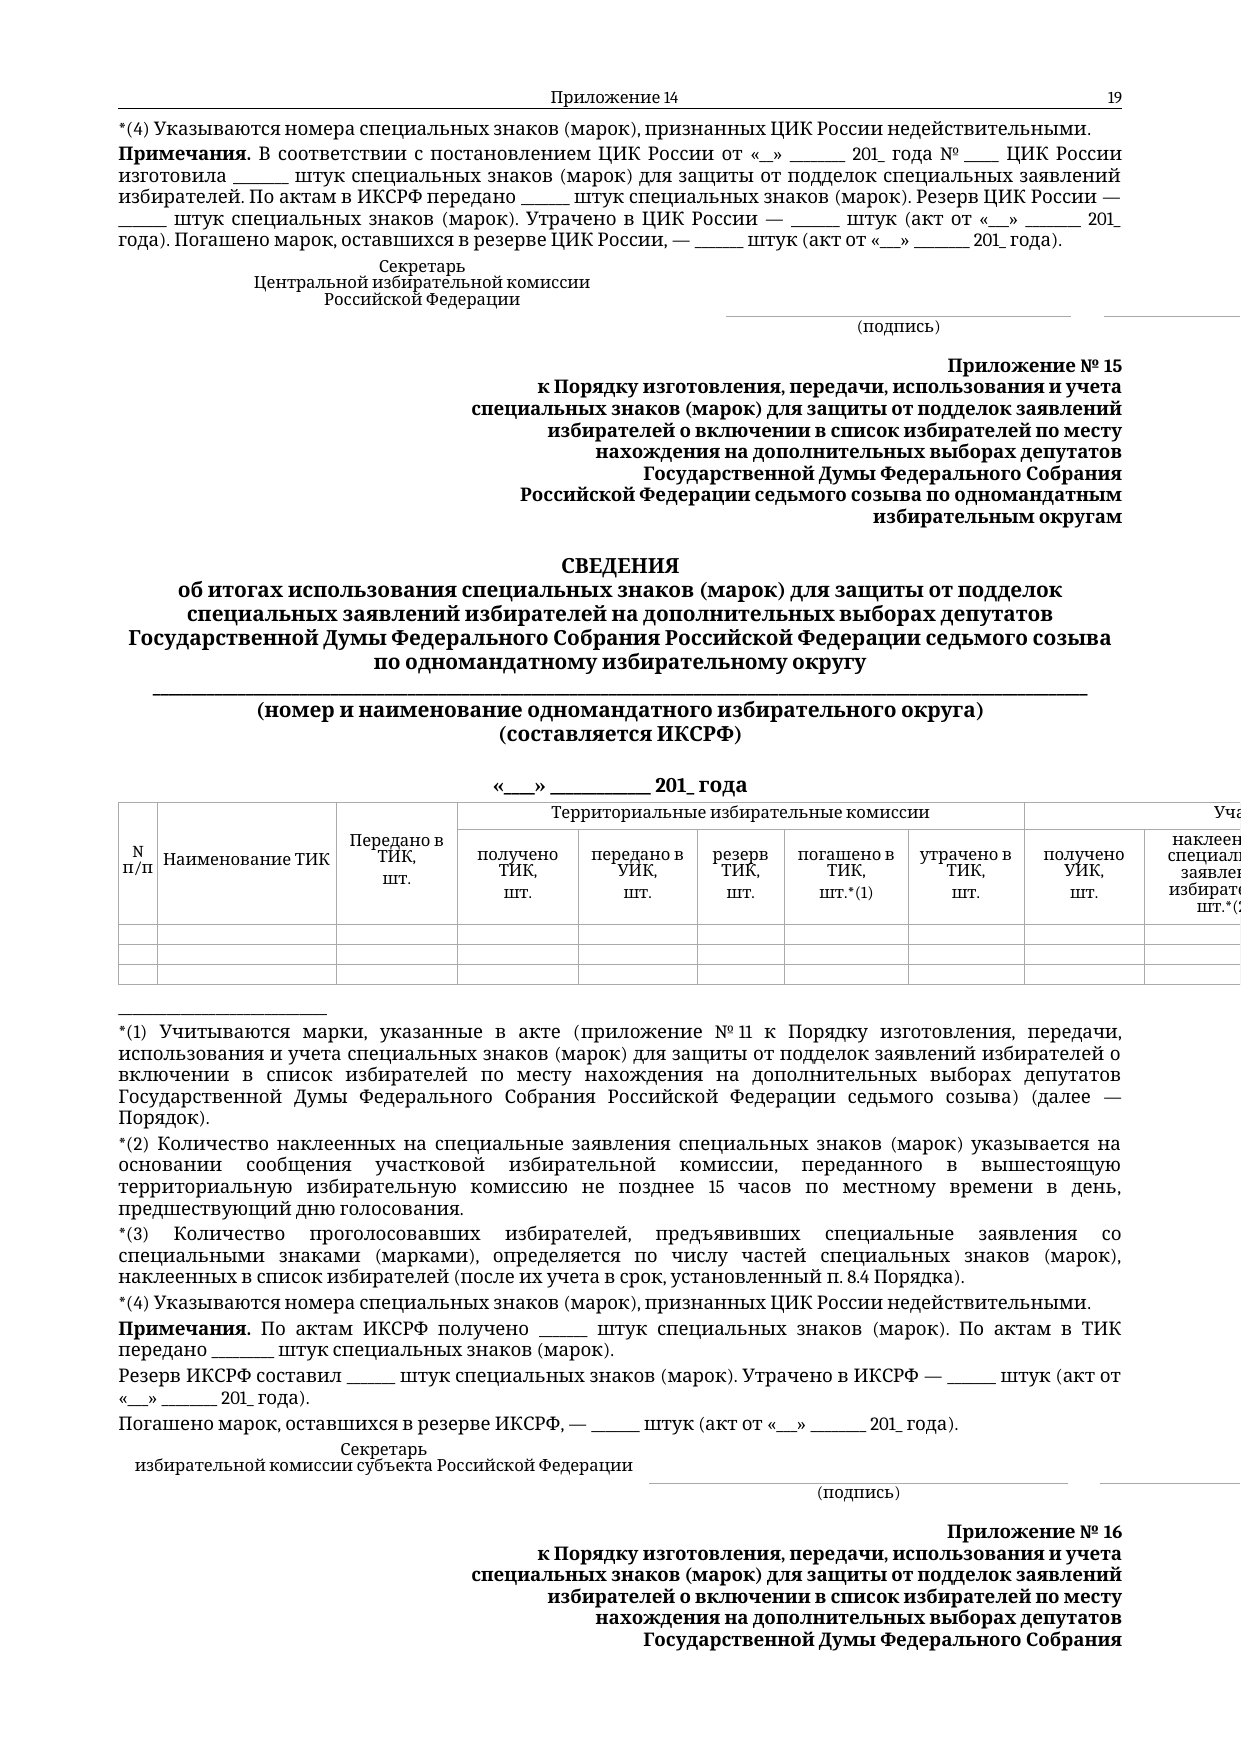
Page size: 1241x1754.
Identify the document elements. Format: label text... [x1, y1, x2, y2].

table_cell [785, 945, 908, 964]
table_cell [118, 1483, 649, 1509]
table_header Секретарь Центральной избирательной комиссии Российской Федерации [118, 256, 726, 316]
table_cell наклеено на специальные заявления избирателей, шт.*(2) [1145, 830, 1240, 923]
table_cell резерв ТИК, шт. [698, 830, 784, 923]
table_cell [118, 316, 726, 343]
table_header N п/п [119, 803, 157, 923]
table_cell получено УИК, шт. [1025, 830, 1144, 923]
table_cell [458, 945, 578, 964]
table_cell [579, 925, 697, 944]
table_cell [698, 965, 784, 984]
subtitle «____» _____________ 201_ года [118, 774, 1122, 798]
table_cell (подпись) [726, 317, 1071, 343]
text *(3) Количество проголосовавших избирателей, предъявивших специальные заявления со специальными знаками (марками), определяется по числу частей специальных знаков (марок), наклеенных в список избирателей (после их учета в срок, установленный п. 8.4 Порядка). [118, 1224, 1122, 1288]
table_cell получено ТИК, шт. [458, 830, 578, 923]
table_cell [337, 945, 457, 964]
table_cell [337, 925, 457, 944]
table_cell (подпись) [649, 1484, 1068, 1509]
table_header [1100, 1439, 1240, 1482]
table_cell [458, 925, 578, 944]
table_header Секретарь избирательной комиссии субъекта Российской Федерации [118, 1439, 649, 1482]
table_cell [1145, 945, 1240, 964]
table_cell [119, 925, 157, 944]
table_cell [1068, 1483, 1100, 1509]
table_header [1068, 1439, 1100, 1482]
table_header Территориальные избирательные комиссии [458, 803, 1024, 829]
text Приложение № 16 к Порядку изготовления, передачи, использования и учета специальных знаков (марок) для защиты от подделок заявлений избирателей о включении в список избирателей по месту нахождения на дополнительных выборах депутатов Государственной Думы Федерального Собрания [118, 1522, 1122, 1651]
table_cell [909, 945, 1024, 964]
text *(2) Количество наклеенных на специальные заявления специальных знаков (марок) указывается на основании сообщения участковой избирательной комиссии, переданного в вышестоящую территориальную избирательную комиссию не позднее 15 часов по местному времени в день, предшествующий дню голосования. [118, 1133, 1122, 1220]
table_cell [1071, 316, 1104, 343]
table_cell [579, 945, 697, 964]
table_cell погашено в ТИК, шт.*(1) [785, 830, 908, 923]
table_cell (фамилия, инициалы) [1104, 317, 1240, 343]
table_cell [698, 945, 784, 964]
table_header [1104, 256, 1240, 316]
text Примечания. В соответствии с постановлением ЦИК России от «__» ________ 201_ года № _____ ЦИК России изготовила ________ штук специальных знаков (марок) для защиты от подделок специальных заявлений избирателей. По актам в ИКСРФ передано _______ штук специальных знаков (марок). Резерв ЦИК России — _______ штук специальных знаков (марок). Утрачено в ЦИК России — _______ штук (акт от «___» ________ 201_ года). Погашено марок, оставшихся в резерве ЦИК России, — _______ штук (акт от «___» ________ 201_ года). [118, 144, 1122, 252]
table_header [649, 1439, 1068, 1482]
table_cell [909, 965, 1024, 984]
text *(1) Учитываются марки, указанные в акте (приложение № 11 к Порядку изготовления, передачи, использования и учета специальных знаков (марок) для защиты от подделок заявлений избирателей о включении в список избирателей по месту нахождения на дополнительных выборах депутатов Государственной Думы Федерального Собрания Российской Федерации седьмого созыва) (далее — Порядок). [118, 1021, 1122, 1129]
text Приложение № 15 к Порядку изготовления, передачи, использования и учета специальных знаков (марок) для защиты от подделок заявлений избирателей о включении в список избирателей по месту нахождения на дополнительных выборах депутатов Государственной Думы Федерального Собрания Российской Федерации седьмого созыва по одномандатным избирательным округам [118, 356, 1122, 528]
table_cell [1025, 945, 1144, 964]
table_header [726, 256, 1071, 316]
table_cell передано в УИК, шт. [579, 830, 697, 923]
table_cell [158, 965, 336, 984]
table_cell утрачено в ТИК, шт. [909, 830, 1024, 923]
table_header [1071, 256, 1104, 316]
text *(4) Указываются номера специальных знаков (марок), признанных ЦИК России недействительными. [118, 118, 1122, 139]
table_header Передано в ТИК, шт. [337, 803, 457, 923]
table_cell [1025, 925, 1144, 944]
table_cell [785, 965, 908, 984]
table_cell [1145, 965, 1240, 984]
table_cell [119, 965, 157, 984]
table_cell [158, 945, 336, 964]
table_cell [1025, 965, 1144, 984]
text Резерв ИКСРФ составил _______ штук специальных знаков (марок). Утрачено в ИКСРФ — _______ штук (акт от «___» ________ 201_ года). [118, 1366, 1122, 1409]
subtitle СВЕДЕНИЯ об итогах использования специальных знаков (марок) для защиты от подделок специальных заявлений избирателей на дополнительных выборах депутатов Государственной Думы Федерального Собрания Российской Федерации седьмого созыва по одномандатному избирательному округу _________________________________________________________________________________________________________________________ (номер и наименование одномандатного избирательного округа) (составляется ИКСРФ) [118, 555, 1122, 747]
table_cell [337, 965, 457, 984]
table_cell [698, 925, 784, 944]
table_header Наименование ТИК [158, 803, 336, 923]
table_cell (фамилия, инициалы) [1100, 1484, 1240, 1509]
table_cell [785, 925, 908, 944]
table_cell [119, 945, 157, 964]
table_cell [458, 965, 578, 984]
text ______________________________ [118, 997, 1122, 1017]
table_header Участковые избирательные комиссии [1025, 803, 1240, 829]
table_cell [579, 965, 697, 984]
text Примечания. По актам ИКСРФ получено _______ штук специальных знаков (марок). По актам в ТИК передано _________ штук специальных знаков (марок). [118, 1318, 1122, 1362]
table_cell [909, 925, 1024, 944]
table_cell [158, 925, 336, 944]
text *(4) Указываются номера специальных знаков (марок), признанных ЦИК России недействительными. [118, 1293, 1122, 1314]
table_cell [1145, 925, 1240, 944]
text Погашено марок, оставшихся в резерве ИКСРФ, — _______ штук (акт от «___» ________ 201_ года). [118, 1413, 1122, 1434]
